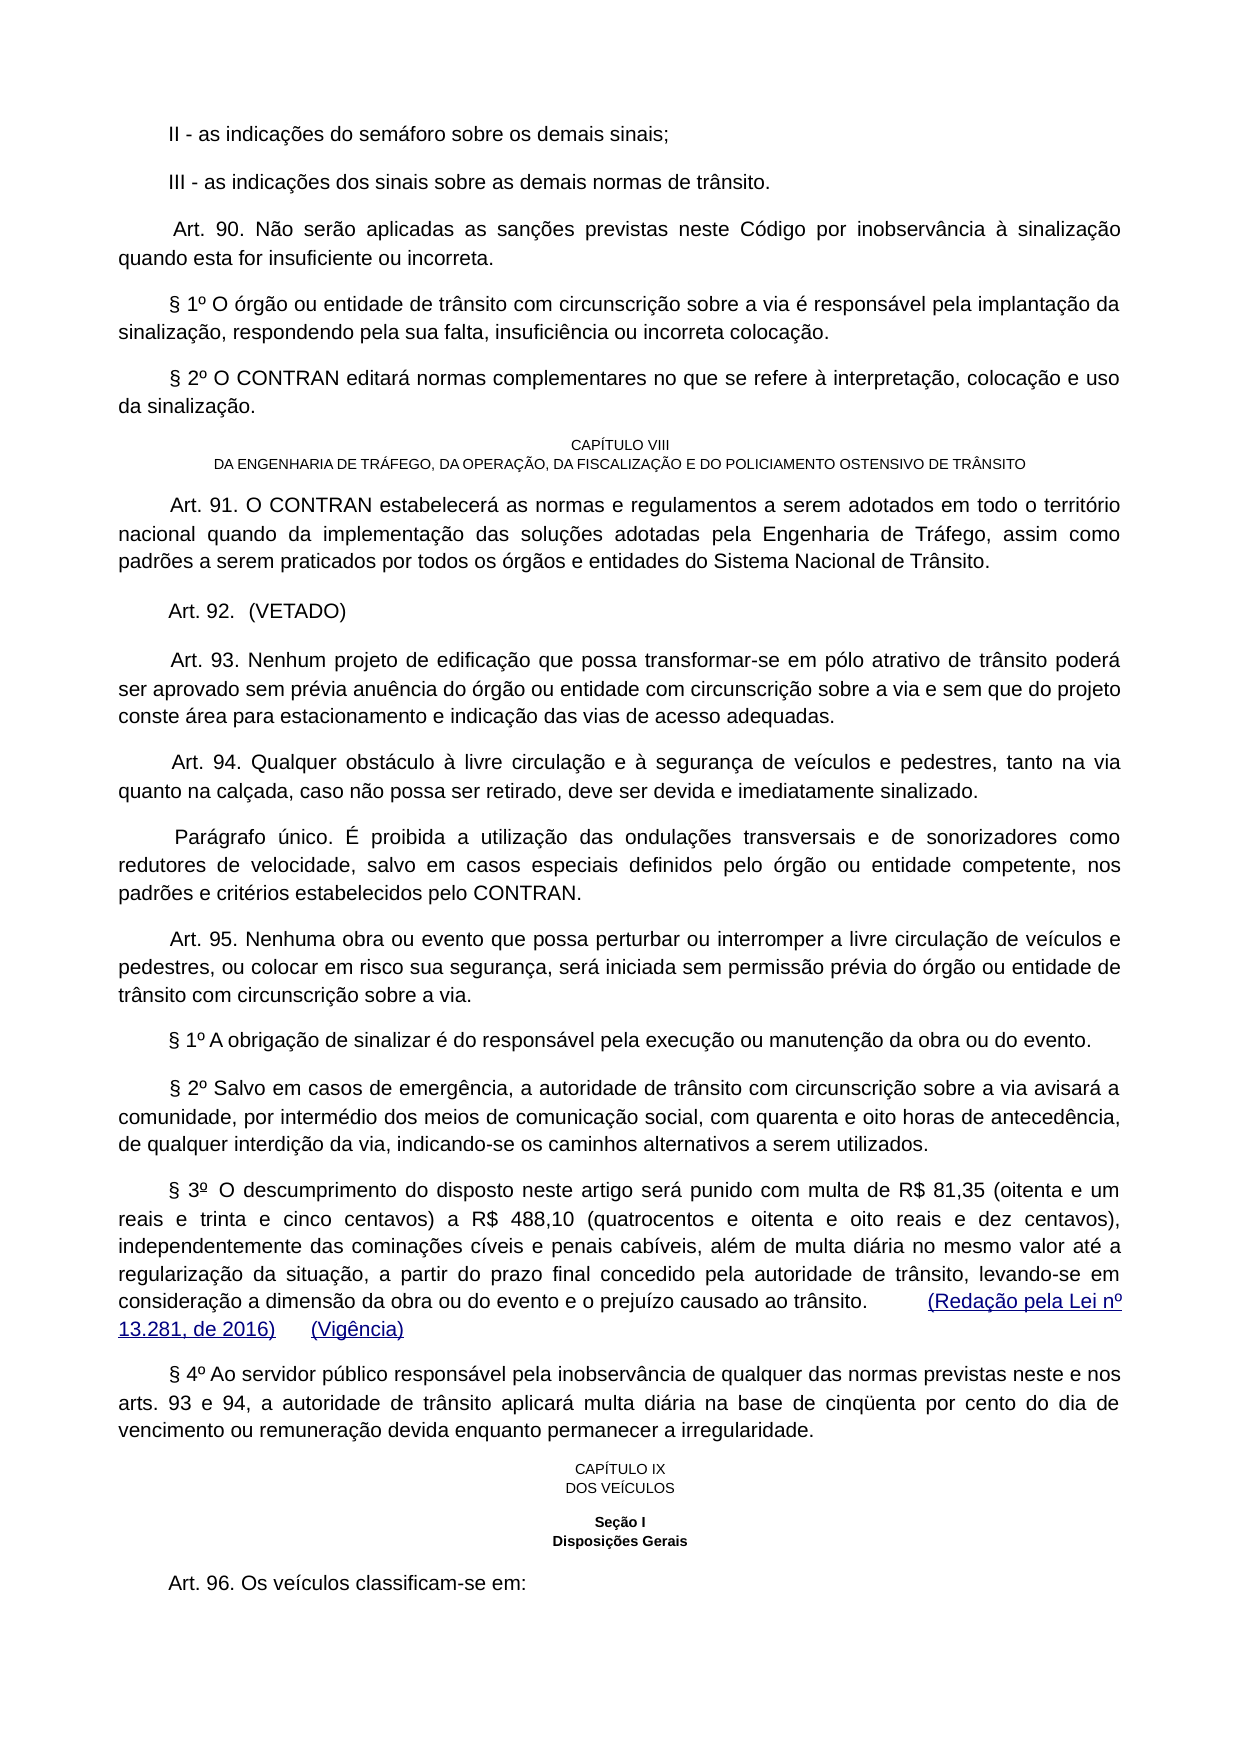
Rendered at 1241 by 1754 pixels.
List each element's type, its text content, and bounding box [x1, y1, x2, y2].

text CAPÍTULO IX DOS VEÍCULOS [118, 1460, 1122, 1496]
text § 2º Salvo em casos de emergência, a autoridade de trânsito com circunscrição sobre a via avisará a comunidade, por intermédio dos meios de comunicação social, com quarenta e oito horas de antecedência, de qualquer interdição da via, indicando-se os caminhos alternativos a serem utilizados. [118, 1072, 1122, 1156]
text Art. 95. Nenhuma obra ou evento que possa perturbar ou interromper a livre circulação de veículos e pedestres, ou colocar em risco sua segurança, será iniciada sem permissão prévia do órgão ou entidade de trânsito com circunscrição sobre a via. [118, 923, 1122, 1006]
text Art. 91. O CONTRAN estabelecerá as normas e regulamentos a serem adotados em todo o território nacional quando da implementação das soluções adotadas pela Engenharia de Tráfego, assim como padrões a serem praticados por todos os órgãos e entidades do Sistema Nacional de Trânsito. [118, 489, 1122, 573]
text Art. 92. (VETADO) [118, 591, 1122, 625]
text § 2º O CONTRAN editará normas complementares no que se refere à interpretação, colocação e uso da sinalização. [118, 362, 1122, 418]
text Seção I Disposições Gerais [118, 1513, 1122, 1549]
text Art. 96. Os veículos classificam-se em: [118, 1567, 1122, 1595]
text § 1º A obrigação de sinalizar é do responsável pela execução ou manutenção da obra ou do evento. [118, 1024, 1122, 1053]
text III - as indicações dos sinais sobre as demais normas de trânsito. [118, 166, 1122, 194]
text Parágrafo único. É proibida a utilização das ondulações transversais e de sonorizadores como redutores de velocidade, salvo em casos especiais definidos pelo órgão ou entidade competente, nos padrões e critérios estabelecidos pelo CONTRAN. [118, 821, 1122, 904]
text § 1º O órgão ou entidade de trânsito com circunscrição sobre a via é responsável pela implantação da sinalização, respondendo pela sua falta, insuficiência ou incorreta colocação. [118, 288, 1122, 344]
text § 3º O descumprimento do disposto neste artigo será punido com multa de R$ 81,35 (oitenta e um reais e trinta e cinco centavos) a R$ 488,10 (quatrocentos e oitenta e oito reais e dez centavos), independentemente das cominações cíveis e penais cabíveis, além de multa diária no mesmo valor até a regularização da situação, a partir do prazo final concedido pela autoridade de trânsito, levando-se em consideração a dimensão da obra ou do evento e o prejuízo causado ao trânsito. (Redação pela Lei nº 13.281, de 2016) (Vigência) [118, 1174, 1122, 1340]
text § 4º Ao servidor público responsável pela inobservância de qualquer das normas previstas neste e nos arts. 93 e 94, a autoridade de trânsito aplicará multa diária na base de cinqüenta por cento do dia de vencimento ou remuneração devida enquanto permanecer a irregularidade. [118, 1358, 1122, 1442]
text Art. 94. Qualquer obstáculo à livre circulação e à segurança de veículos e pedestres, tanto na via quanto na calçada, caso não possa ser retirado, deve ser devida e imediatamente sinalizado. [118, 746, 1122, 803]
text CAPÍTULO VIII DA ENGENHARIA DE TRÁFEGO, DA OPERAÇÃO, DA FISCALIZAÇÃO E DO POLICIAMENTO OSTENSIVO DE TRÂNSITO [118, 436, 1122, 472]
text II - as indicações do semáforo sobre os demais sinais; [118, 118, 1122, 147]
text Art. 90. Não serão aplicadas as sanções previstas neste Código por inobservância à sinalização quando esta for insuficiente ou incorreta. [118, 213, 1122, 269]
text Art. 93. Nenhum projeto de edificação que possa transformar-se em pólo atrativo de trânsito poderá ser aprovado sem prévia anuência do órgão ou entidade com circunscrição sobre a via e sem que do projeto conste área para estacionamento e indicação das vias de acesso adequadas. [118, 644, 1122, 728]
